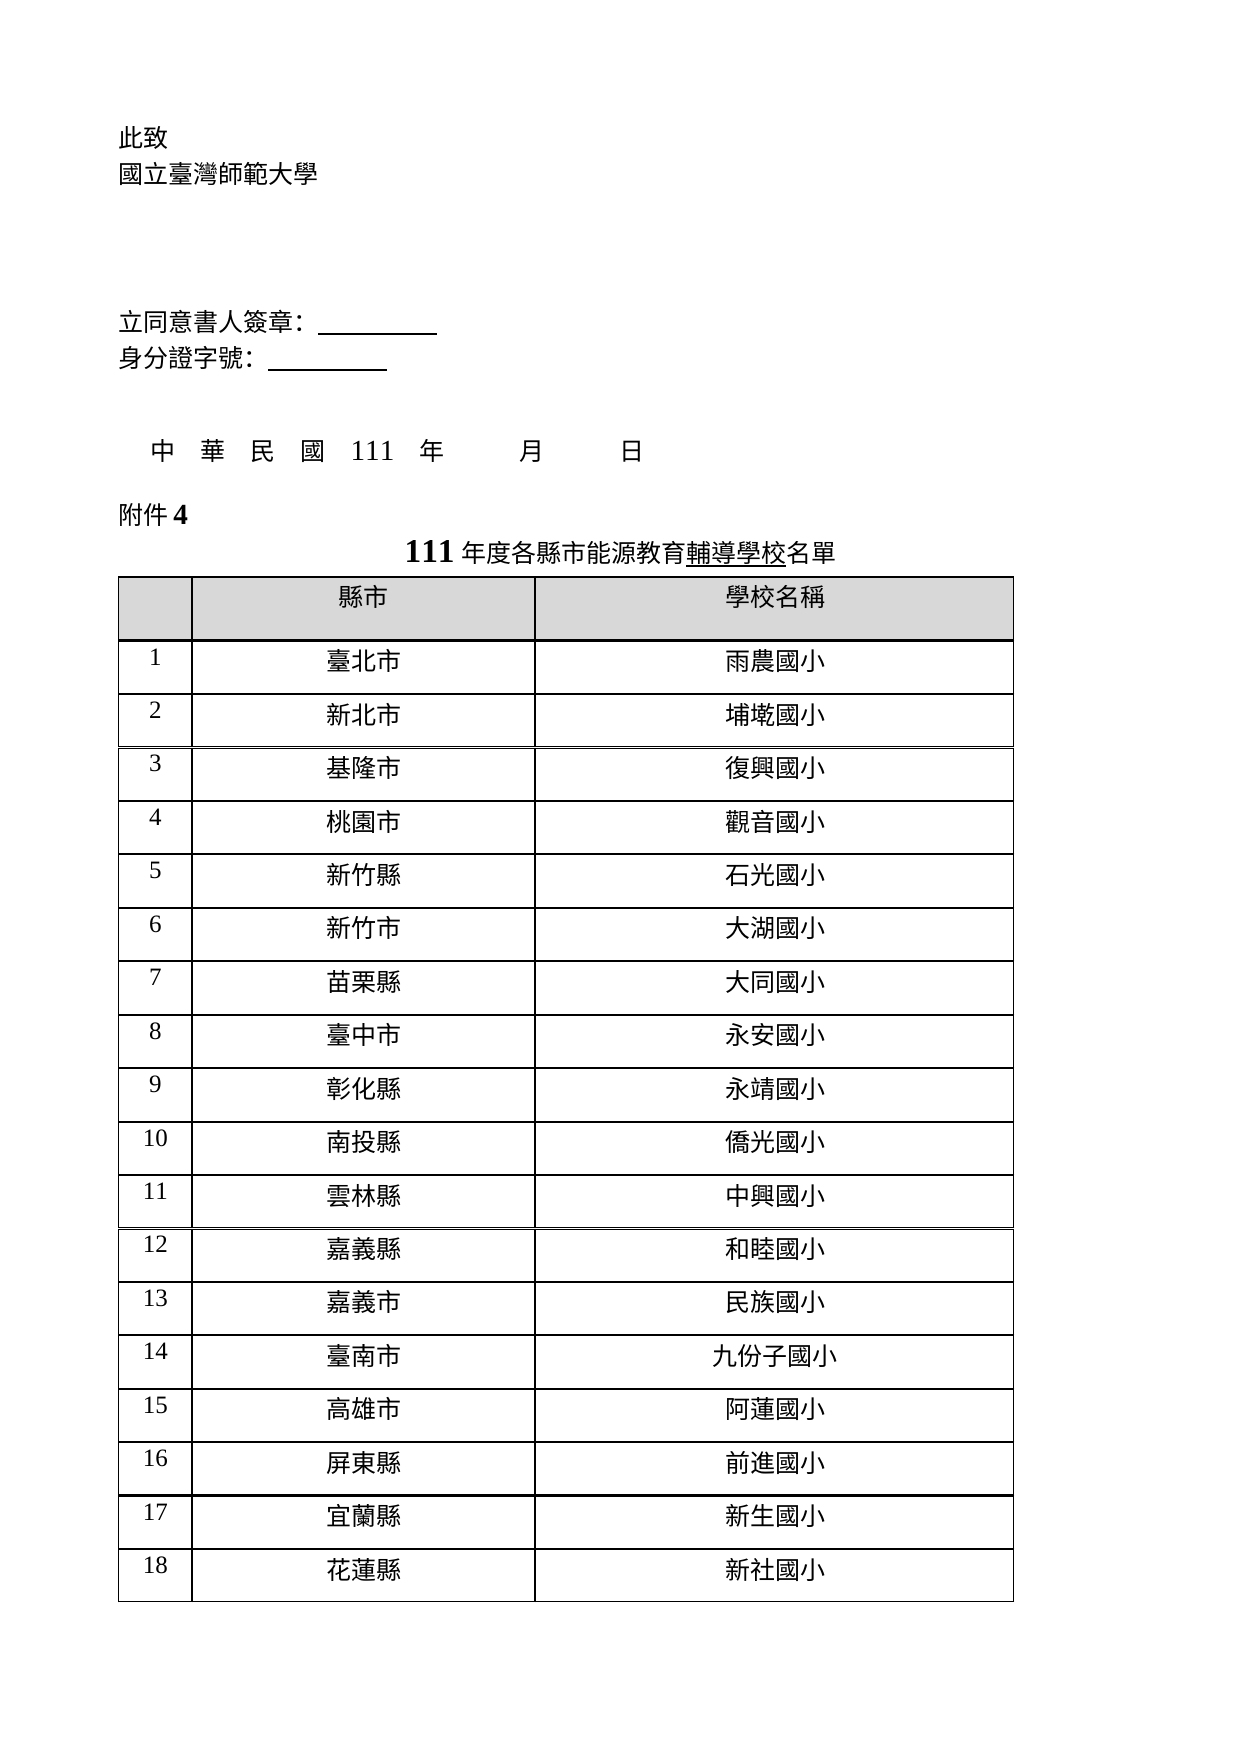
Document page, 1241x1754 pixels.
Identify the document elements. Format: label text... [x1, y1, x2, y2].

table_cell 6 [119, 909, 191, 960]
table_cell 13 [119, 1283, 191, 1334]
table_cell 中興國小 [536, 1176, 1013, 1227]
table_cell 九份子國小 [536, 1336, 1013, 1388]
table_cell 嘉義縣 [193, 1230, 534, 1281]
table_cell 4 [119, 802, 191, 853]
table_cell 臺南市 [193, 1336, 534, 1388]
table_cell 3 [119, 749, 191, 800]
table_cell 和睦國小 [536, 1230, 1013, 1281]
table_cell 17 [119, 1497, 191, 1548]
table_header 縣市 [193, 578, 534, 639]
table_cell 觀音國小 [536, 802, 1013, 853]
table_header [119, 578, 191, 639]
table_cell 民族國小 [536, 1283, 1013, 1334]
table_cell 2 [119, 695, 191, 746]
table_cell 15 [119, 1390, 191, 1441]
table_cell 嘉義市 [193, 1283, 534, 1334]
table_cell 12 [119, 1230, 191, 1281]
table_cell 雨農國小 [536, 642, 1013, 693]
table_cell 彰化縣 [193, 1069, 534, 1121]
table_cell 11 [119, 1176, 191, 1227]
table_cell 臺北市 [193, 642, 534, 693]
text 此致 [118, 118, 1122, 154]
table_cell 僑光國小 [536, 1123, 1013, 1174]
table_cell 阿蓮國小 [536, 1390, 1013, 1441]
table_cell 10 [119, 1123, 191, 1174]
table_cell 永靖國小 [536, 1069, 1013, 1121]
table_cell 南投縣 [193, 1123, 534, 1174]
table_cell 苗栗縣 [193, 962, 534, 1014]
text 111年度各縣市能源教育輔導學校名單 [118, 532, 1122, 570]
table_cell 大湖國小 [536, 909, 1013, 960]
table_cell 9 [119, 1069, 191, 1121]
table_cell 5 [119, 855, 191, 907]
table_cell 1 [119, 642, 191, 693]
table_cell 14 [119, 1336, 191, 1388]
text 中 華 民 國 111 年 月 日 [143, 431, 1097, 467]
table_cell 前進國小 [536, 1443, 1013, 1494]
table_cell 18 [119, 1550, 191, 1601]
table_cell 屏東縣 [193, 1443, 534, 1494]
table_cell 花蓮縣 [193, 1550, 534, 1601]
table_cell 新竹市 [193, 909, 534, 960]
table_cell 桃園市 [193, 802, 534, 853]
table_cell 7 [119, 962, 191, 1014]
table_cell 復興國小 [536, 749, 1013, 800]
text 立同意書人簽章： [118, 303, 1122, 339]
table_cell 16 [119, 1443, 191, 1494]
table_cell 新生國小 [536, 1497, 1013, 1548]
table_cell 宜蘭縣 [193, 1497, 534, 1548]
table_cell 大同國小 [536, 962, 1013, 1014]
text 身分證字號： [118, 339, 1122, 375]
table_cell 新北市 [193, 695, 534, 746]
table_cell 基隆市 [193, 749, 534, 800]
table_cell 石光國小 [536, 855, 1013, 907]
text 國立臺灣師範大學 [118, 154, 1122, 191]
text 附件4 [118, 496, 1122, 532]
table_cell 8 [119, 1016, 191, 1067]
table_cell 新社國小 [536, 1550, 1013, 1601]
table_cell 新竹縣 [193, 855, 534, 907]
table_cell 埔墘國小 [536, 695, 1013, 746]
table_header 學校名稱 [536, 578, 1013, 639]
table_cell 雲林縣 [193, 1176, 534, 1227]
table_cell 高雄市 [193, 1390, 534, 1441]
table_cell 永安國小 [536, 1016, 1013, 1067]
table_cell 臺中市 [193, 1016, 534, 1067]
